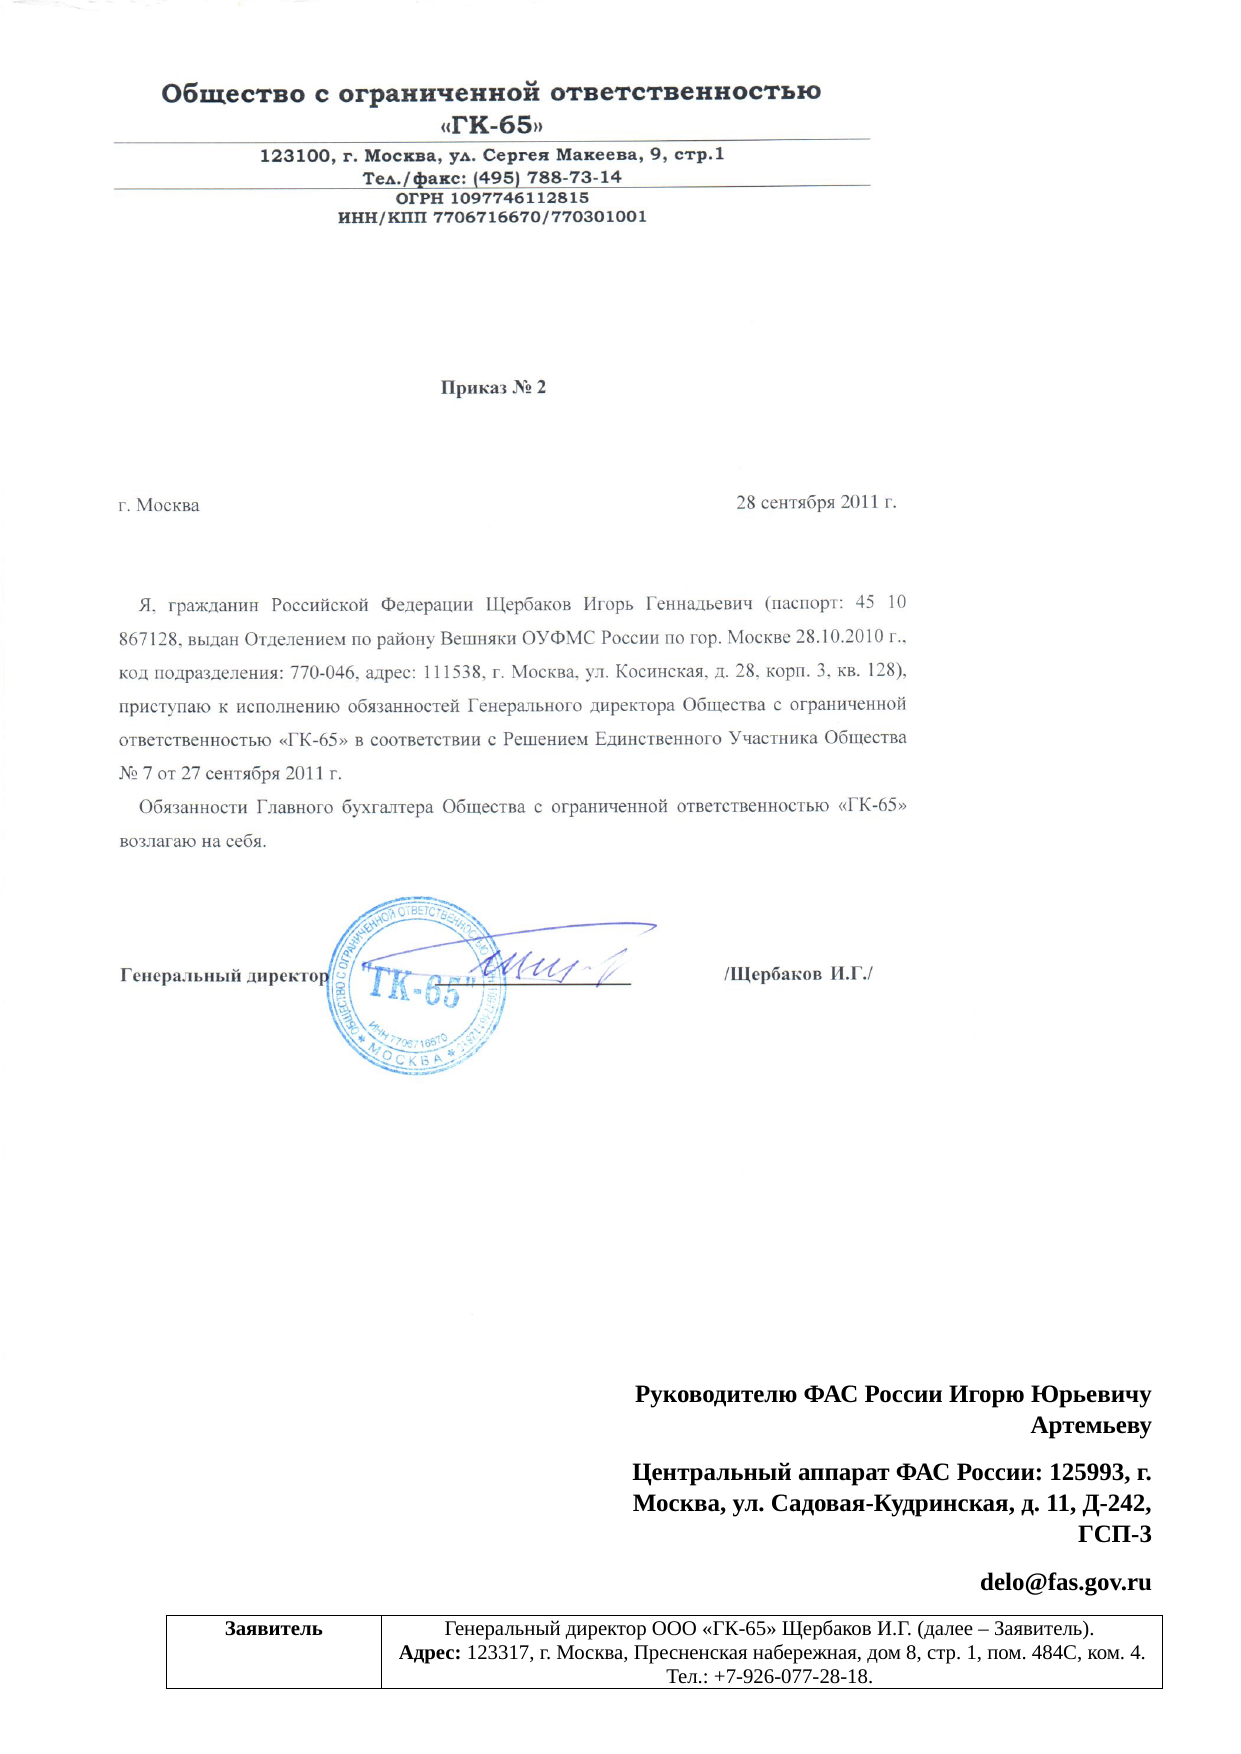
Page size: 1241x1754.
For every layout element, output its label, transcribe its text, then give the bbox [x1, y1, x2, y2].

table_header Генеральный директор ООО «ГК-65» Щербаков И.Г. (далее – Заявитель). Адрес: 123317, г. Москва, Пресненская набережная, дом 8, стр. 1, пом. 484С, ком. 4. Тел.: +7-926-077-28-18. [382, 1616, 1162, 1688]
text delo@fas.gov.ru [576, 1567, 1152, 1596]
text Центральный аппарат ФАС России: 125993, г. Москва, ул. Садовая-Кудринская, д. 11, Д-242, ГСП-3 [576, 1457, 1152, 1548]
text Руководителю ФАС России Игорю Юрьевичу Артемьеву [576, 118, 1152, 1438]
table_header Заявитель [167, 1616, 381, 1688]
